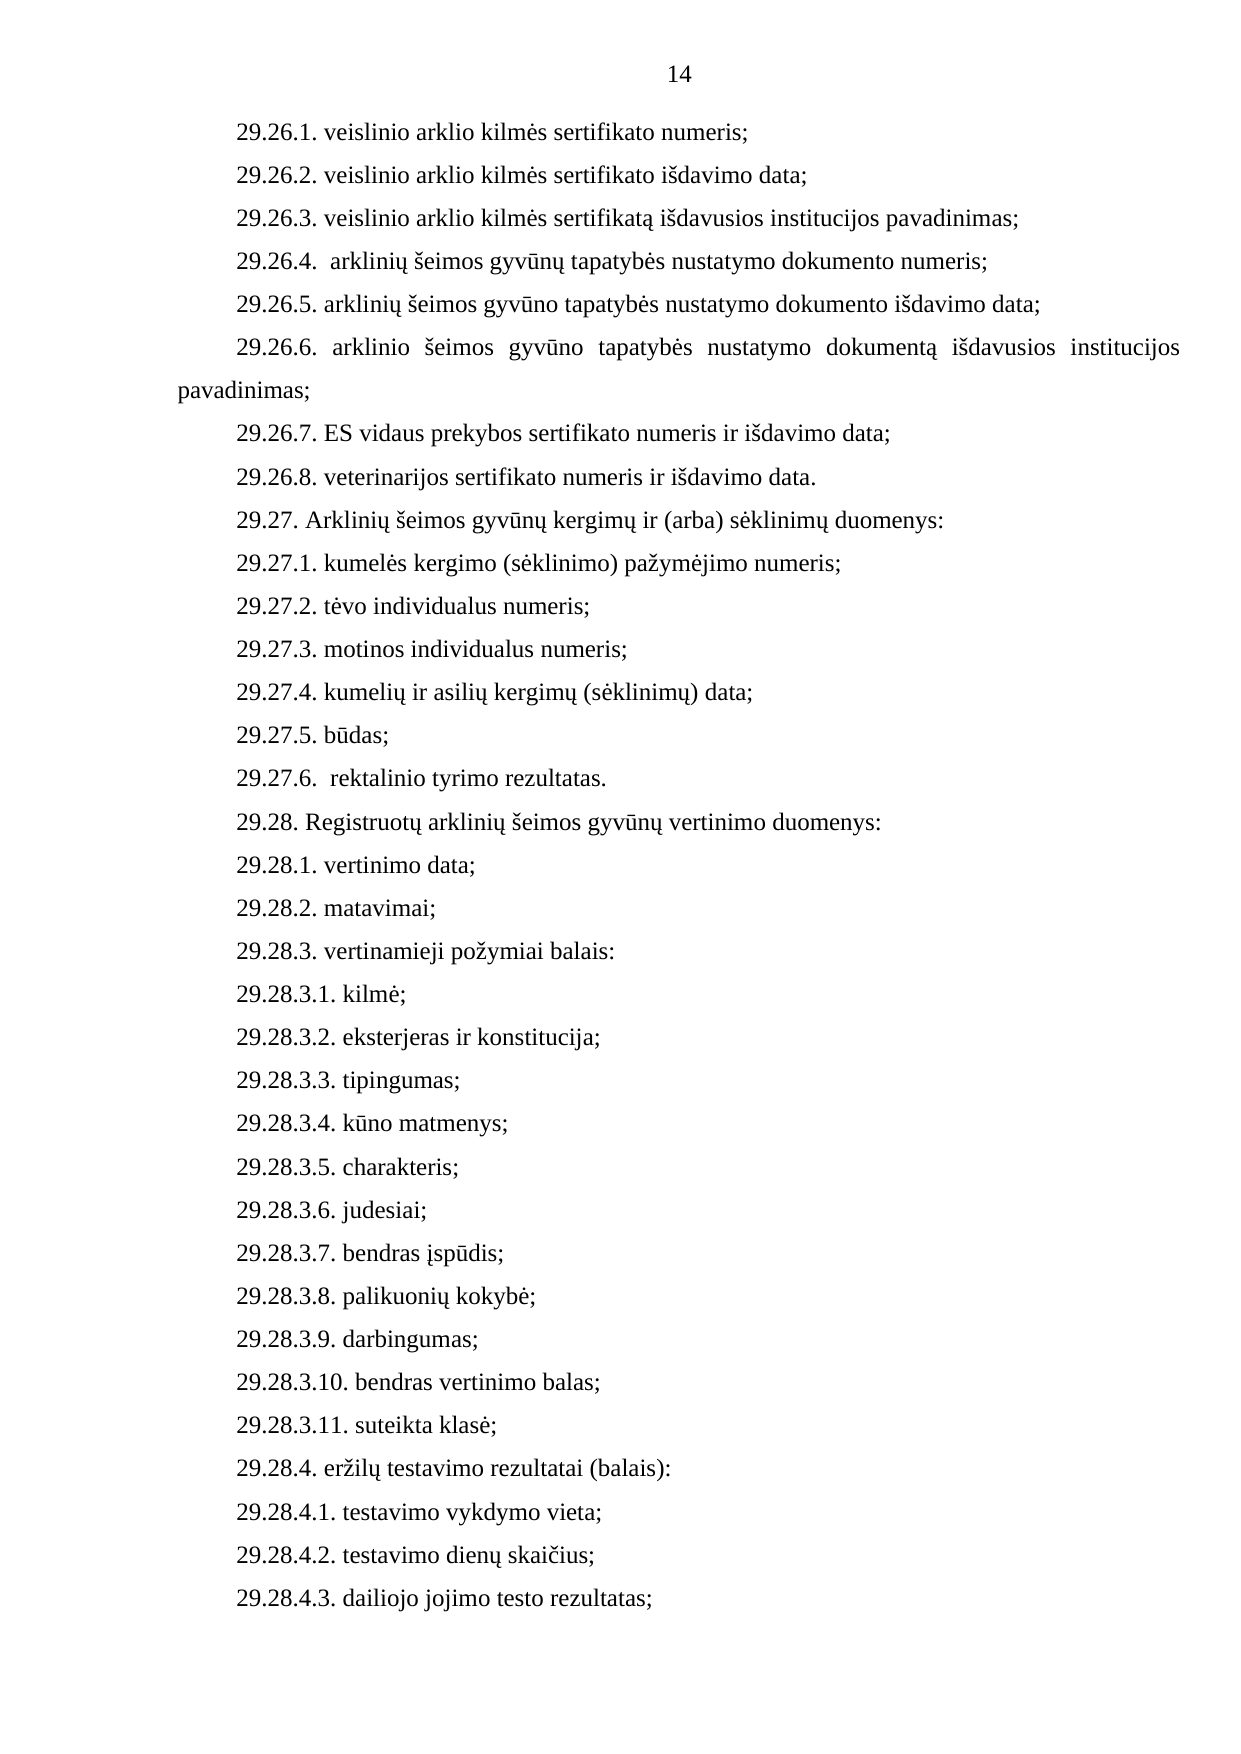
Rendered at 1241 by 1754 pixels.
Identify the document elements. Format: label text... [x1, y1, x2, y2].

text 29.28.3.10. bendras vertinimo balas; [177, 1367, 1181, 1396]
text 29.28.3.2. eksterjeras ir konstitucija; [236, 1022, 1181, 1051]
text 29.27.1. kumelės kergimo (sėklinimo) pažymėjimo numeris; [177, 548, 1181, 577]
text 29.27.6. rektalinio tyrimo rezultatas. [177, 763, 1181, 792]
text 29.26.6. arklinio šeimos gyvūno tapatybės nustatymo dokumentą išdavusios institucijos pavadinimas; [177, 332, 1181, 404]
text 29.28.4. eržilų testavimo rezultatai (balais): [177, 1453, 1181, 1482]
text 29.27.4. kumelių ir asilių kergimų (sėklinimų) data; [177, 677, 1181, 706]
text 29.26.3. veislinio arklio kilmės sertifikatą išdavusios institucijos pavadinimas; [177, 203, 1181, 232]
text 29.28.2. matavimai; [177, 893, 1181, 922]
text 29.28.3.11. suteikta klasė; [177, 1410, 1181, 1439]
text 29.28.4.1. testavimo vykdymo vieta; [177, 1497, 1181, 1525]
text 29.28.3.3. tipingumas; [236, 1065, 1181, 1094]
text 29.28.3. vertinamieji požymiai balais: [236, 936, 1181, 965]
text 29.28.4.2. testavimo dienų skaičius; [177, 1540, 1181, 1568]
text 29.28. Registruotų arklinių šeimos gyvūnų vertinimo duomenys: [177, 807, 1181, 835]
text 29.28.1. vertinimo data; [177, 850, 1181, 878]
text 29.26.1. veislinio arklio kilmės sertifikato numeris; [177, 117, 1181, 145]
text 29.28.4.3. dailiojo jojimo testo rezultatas; [177, 1583, 1181, 1612]
text 29.27.2. tėvo individualus numeris; [177, 591, 1181, 620]
text 29.28.3.6. judesiai; [177, 1195, 1181, 1223]
text 29.27.5. būdas; [177, 720, 1181, 749]
text 29.28.3.5. charakteris; [177, 1152, 1181, 1180]
text 29.28.3.1. kilmė; [236, 979, 1181, 1008]
text 29.26.4. arklinių šeimos gyvūnų tapatybės nustatymo dokumento numeris; [177, 246, 1181, 275]
text 29.28.3.7. bendras įspūdis; [177, 1238, 1181, 1267]
text 29.28.3.8. palikuonių kokybė; [177, 1281, 1181, 1310]
text 29.26.7. ES vidaus prekybos sertifikato numeris ir išdavimo data; [177, 418, 1181, 447]
text 29.27. Arklinių šeimos gyvūnų kergimų ir (arba) sėklinimų duomenys: [177, 505, 1181, 533]
text 29.26.8. veterinarijos sertifikato numeris ir išdavimo data. [177, 462, 1181, 490]
text 29.26.5. arklinių šeimos gyvūno tapatybės nustatymo dokumento išdavimo data; [177, 289, 1181, 318]
text 29.27.3. motinos individualus numeris; [177, 634, 1181, 663]
text 29.28.3.9. darbingumas; [177, 1324, 1181, 1353]
text 29.28.3.4. kūno matmenys; [177, 1108, 1181, 1137]
text 29.26.2. veislinio arklio kilmės sertifikato išdavimo data; [177, 160, 1181, 188]
